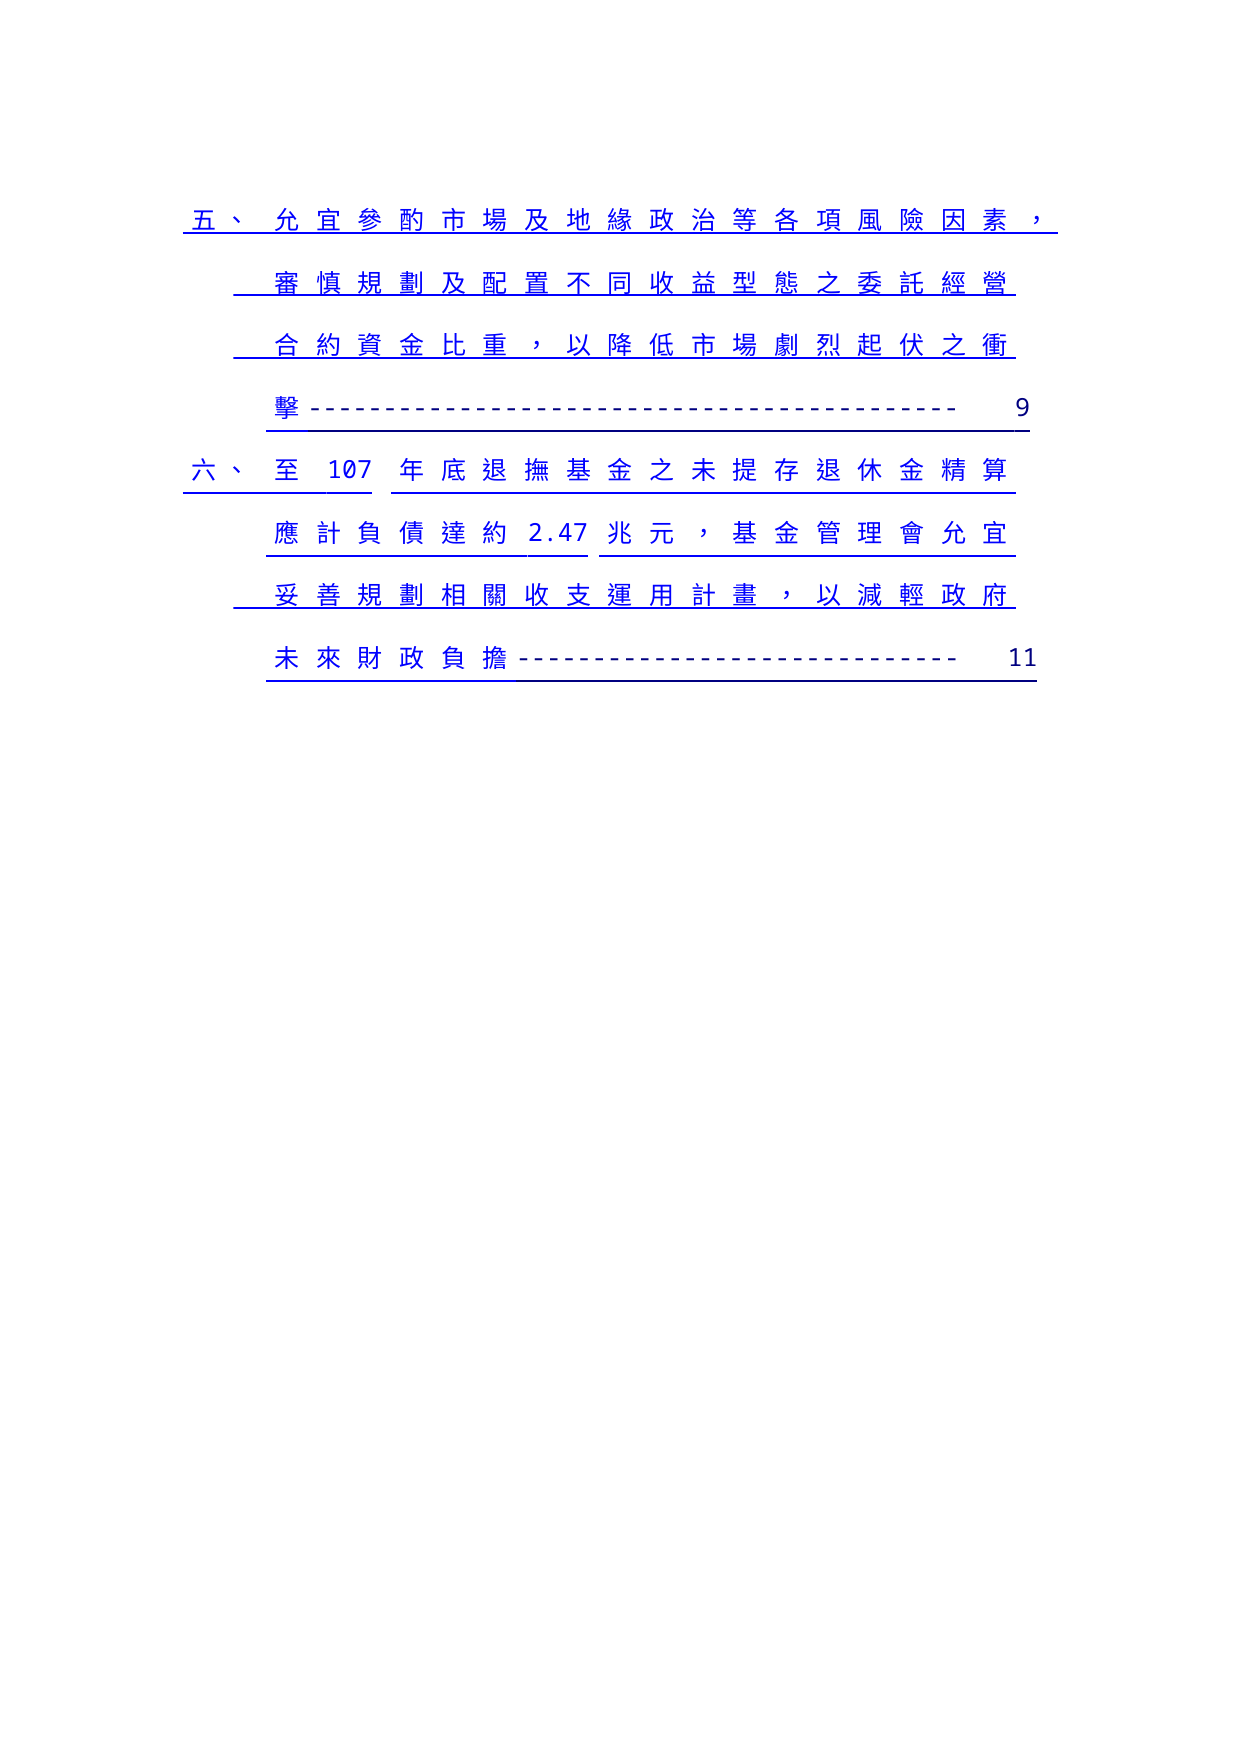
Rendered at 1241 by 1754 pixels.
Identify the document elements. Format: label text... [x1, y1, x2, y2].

text 五、允宜參酌市場及地緣政治等各項風險因素，審慎規劃及配置不同收益型態之委託經營合約資金比重，以降低市場劇烈起伏之衝擊 9 [183, 177, 1043, 232]
text 六、至107年底退撫基金之未提存退休金精算應計負債達約2.47兆元，基金管理會允宜妥善規劃相關收支運用計畫，以減輕政府未來財政負擔 11 [183, 427, 1043, 677]
text 五、允宜參酌市場及地緣政治等各項風險因素，審慎規劃及配置不同收益型態之委託經營合約資金比重，以降低市場劇烈起伏之衝擊 9 [183, 234, 1043, 427]
